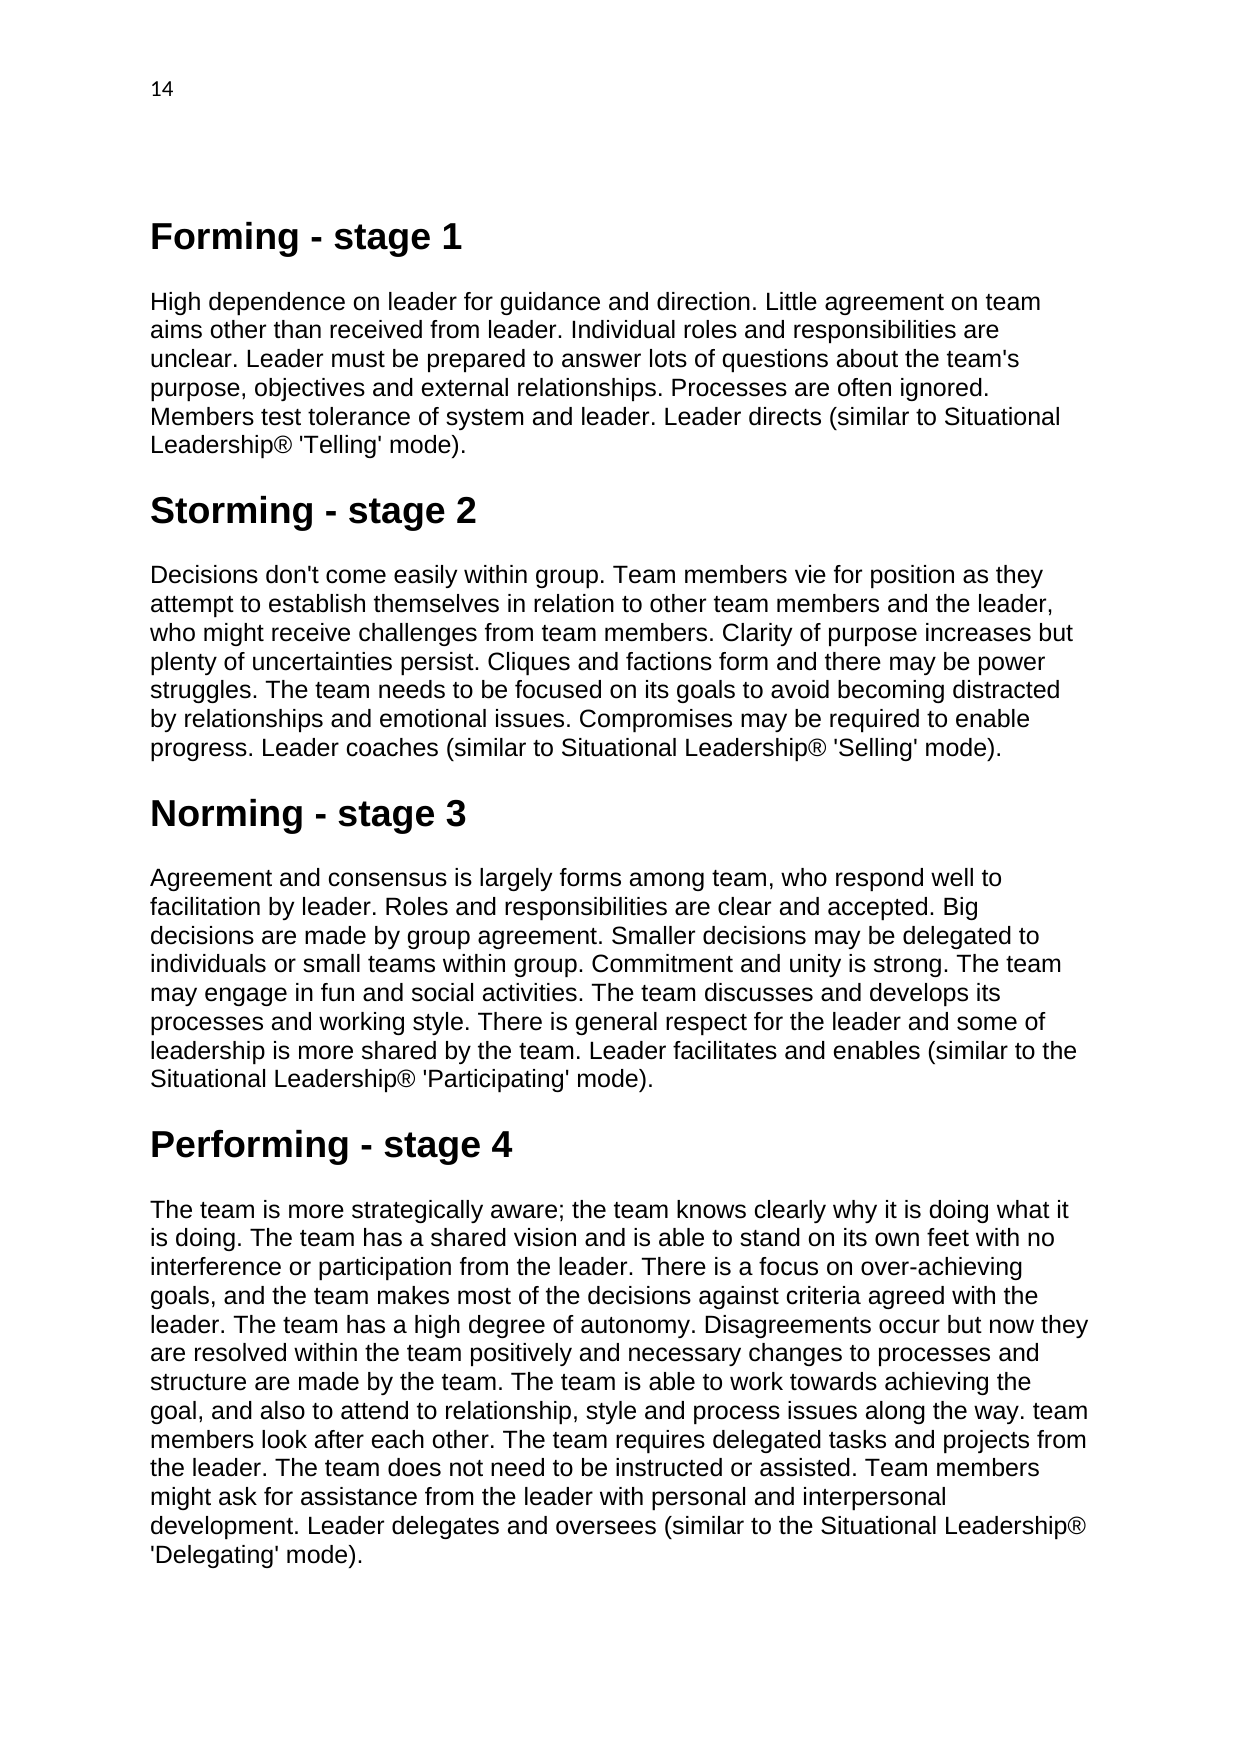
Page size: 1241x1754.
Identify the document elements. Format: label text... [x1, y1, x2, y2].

text Norming - stage 3 [150, 791, 1090, 834]
text High dependence on leader for guidance and direction. Little agreement on team aims other than received from leader. Individual roles and responsibilities are unclear. Leader must be prepared to answer lots of questions about the team's purpose, objectives and external relationships. Processes are often ignored. Members test tolerance of system and leader. Leader directs (similar to Situational Leadership® 'Telling' mode). [150, 287, 1090, 459]
text Agreement and consensus is largely forms among team, who respond well to facilitation by leader. Roles and responsibilities are clear and accepted. Big decisions are made by group agreement. Smaller decisions may be delegated to individuals or small teams within group. Commitment and unity is strong. The team may engage in fun and social activities. The team discusses and develops its processes and working style. There is general respect for the leader and some of leadership is more shared by the team. Leader facilitates and enables (similar to the Situational Leadership® 'Participating' mode). [150, 863, 1090, 1093]
text Performing - stage 4 [150, 1122, 1090, 1166]
text Decisions don't come easily within group. Team members vie for position as they attempt to establish themselves in relation to other team members and the leader, who might receive challenges from team members. Clarity of purpose increases but plenty of uncertainties persist. Cliques and factions form and there may be power struggles. The team needs to be focused on its goals to avoid becoming distracted by relationships and emotional issues. Compromises may be required to enable progress. Leader coaches (similar to Situational Leadership® 'Selling' mode). [150, 561, 1090, 762]
text Forming - stage 1 [150, 214, 1090, 257]
text The team is more strategically aware; the team knows clearly why it is doing what it is doing. The team has a shared vision and is able to stand on its own feet with no interference or participation from the leader. There is a focus on over-achieving goals, and the team makes most of the decisions against criteria agreed with the leader. The team has a high degree of autonomy. Disagreements occur but now they are resolved within the team positively and necessary changes to processes and structure are made by the team. The team is able to work towards achieving the goal, and also to attend to relationship, style and process issues along the way. team members look after each other. The team requires delegated tasks and projects from the leader. The team does not need to be instructed or assisted. Team members might ask for assistance from the leader with personal and interpersonal development. Leader delegates and oversees (similar to the Situational Leadership® 'Delegating' mode). [150, 1195, 1090, 1568]
text Storming - stage 2 [150, 488, 1090, 531]
